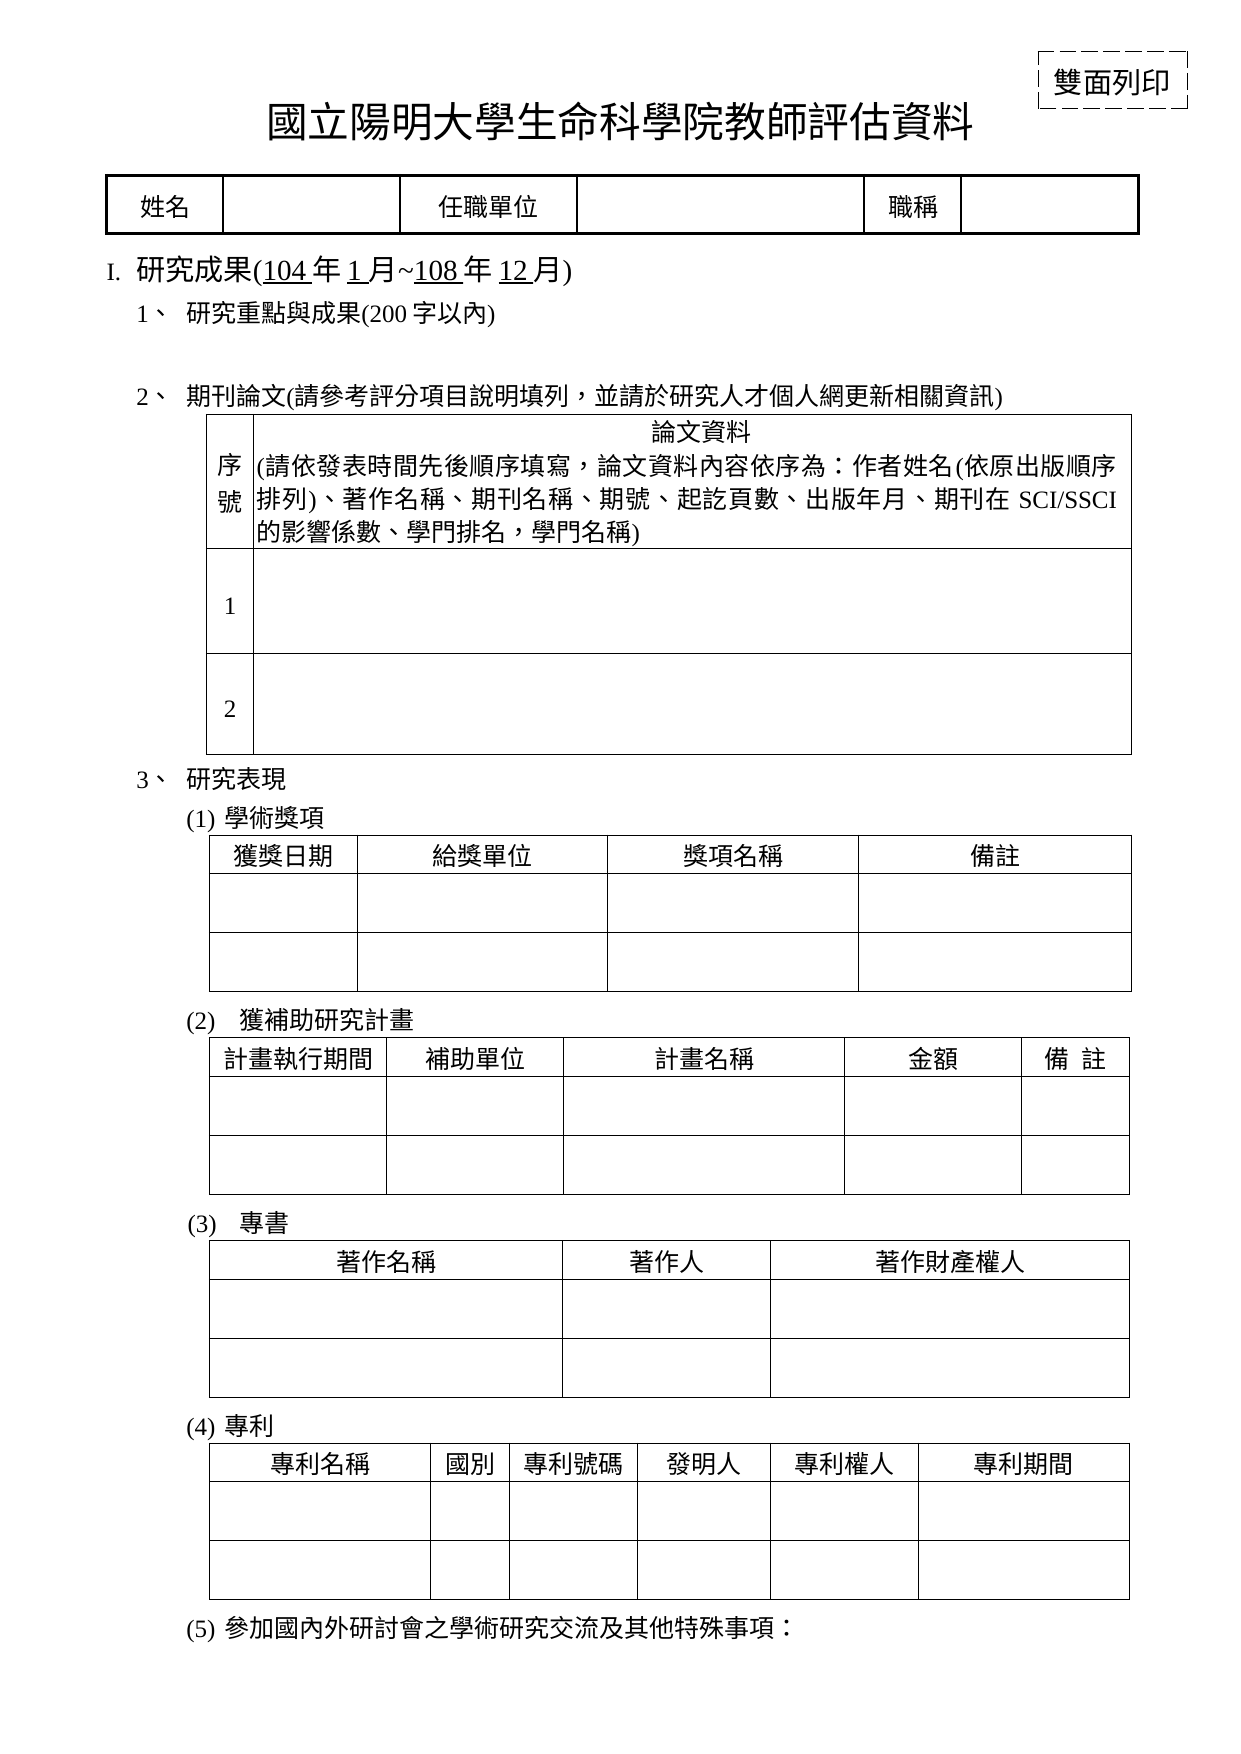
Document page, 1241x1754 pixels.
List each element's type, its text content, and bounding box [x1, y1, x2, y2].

table_header 備 註 [1022, 1038, 1129, 1076]
table_header 專利期間 [919, 1444, 1129, 1481]
table_cell [1022, 1136, 1129, 1194]
table_header [962, 177, 1137, 232]
table_cell [845, 1136, 1021, 1194]
table_cell [564, 1077, 844, 1135]
table_cell [254, 654, 1131, 754]
list 研究表現 [136, 755, 1134, 797]
table_cell [638, 1541, 770, 1599]
list 學術獎項 [186, 797, 1134, 834]
table_header 著作人 [563, 1241, 770, 1278]
table_cell [1022, 1077, 1129, 1135]
table_header 給獎單位 [358, 836, 607, 873]
table_cell [771, 1482, 918, 1540]
table_cell [608, 874, 858, 932]
table_header 國別 [431, 1444, 509, 1481]
table_cell [210, 1077, 386, 1135]
table_header 補助單位 [387, 1038, 563, 1076]
table_cell [564, 1136, 844, 1194]
list 專利 [186, 1405, 1134, 1443]
table_header 發明人 [638, 1444, 770, 1481]
table_cell [859, 874, 1131, 932]
table_cell [845, 1077, 1021, 1135]
table_header 姓名 [108, 177, 222, 232]
table_cell [210, 1339, 562, 1397]
table_cell [387, 1136, 563, 1194]
table_cell [563, 1280, 770, 1337]
table_cell [210, 1280, 562, 1337]
table_cell [510, 1541, 637, 1599]
table_header 獎項名稱 [608, 836, 858, 873]
table_cell [771, 1541, 918, 1599]
table_cell [859, 933, 1131, 991]
table_cell [919, 1541, 1129, 1599]
table_header 著作財產權人 [771, 1241, 1129, 1278]
table_cell [210, 1541, 430, 1599]
table_cell [638, 1482, 770, 1540]
table_cell [431, 1482, 509, 1540]
list 專書 [187, 1202, 1134, 1240]
table_header 金額 [845, 1038, 1021, 1076]
table_header 獲獎日期 [210, 836, 357, 873]
table_cell [608, 933, 858, 991]
table_header 任職單位 [401, 177, 576, 232]
table_header 計畫名稱 [564, 1038, 844, 1076]
table_cell 2 [207, 654, 253, 754]
table_header 計畫執行期間 [210, 1038, 386, 1076]
table_cell [210, 1482, 430, 1540]
text 國立陽明大學生命科學院教師評估資料 [106, 51, 1188, 149]
table_header 序號 [207, 415, 253, 548]
list 研究重點與成果(200字以內) [136, 289, 1134, 331]
table_header 專利名稱 [210, 1444, 430, 1481]
table_header 論文資料 (請依發表時間先後順序填寫，論文資料內容依序為：作者姓名(依原出版順序排列)、著作名稱、期刊名稱、期號、起訖頁數、出版年月、期刊在SCI/SSCI的影響係數、學門排名，學門名稱) [254, 415, 1131, 548]
list 期刊論文(請參考評分項目說明填列，並請於研究人才個人網更新相關資訊) [136, 372, 1134, 414]
table_cell [919, 1482, 1129, 1540]
table_header 備註 [859, 836, 1131, 873]
table_header 專利權人 [771, 1444, 918, 1481]
table_cell [210, 874, 357, 932]
table_cell [771, 1280, 1129, 1337]
table_cell [358, 933, 607, 991]
list 獲補助研究計畫 [186, 1000, 1134, 1037]
table_header 著作名稱 [210, 1241, 562, 1278]
table_header 專利號碼 [510, 1444, 637, 1481]
table_cell 1 [207, 549, 253, 652]
table_header [224, 177, 399, 232]
table_cell [210, 933, 357, 991]
table_cell [563, 1339, 770, 1397]
table_cell [210, 1136, 386, 1194]
table_cell [431, 1541, 509, 1599]
table_cell [358, 874, 607, 932]
list 研究成果(104年1 月~108年12月) [106, 247, 1134, 289]
table_cell [510, 1482, 637, 1540]
table_cell [387, 1077, 563, 1135]
list 參加國內外研討會之學術研究交流及其他特殊事項： [186, 1608, 1134, 1645]
table_header 職稱 [865, 177, 960, 232]
table_cell [771, 1339, 1129, 1397]
table_cell [254, 549, 1131, 652]
text 雙面列印 [1054, 59, 1172, 100]
table_header [578, 177, 863, 232]
